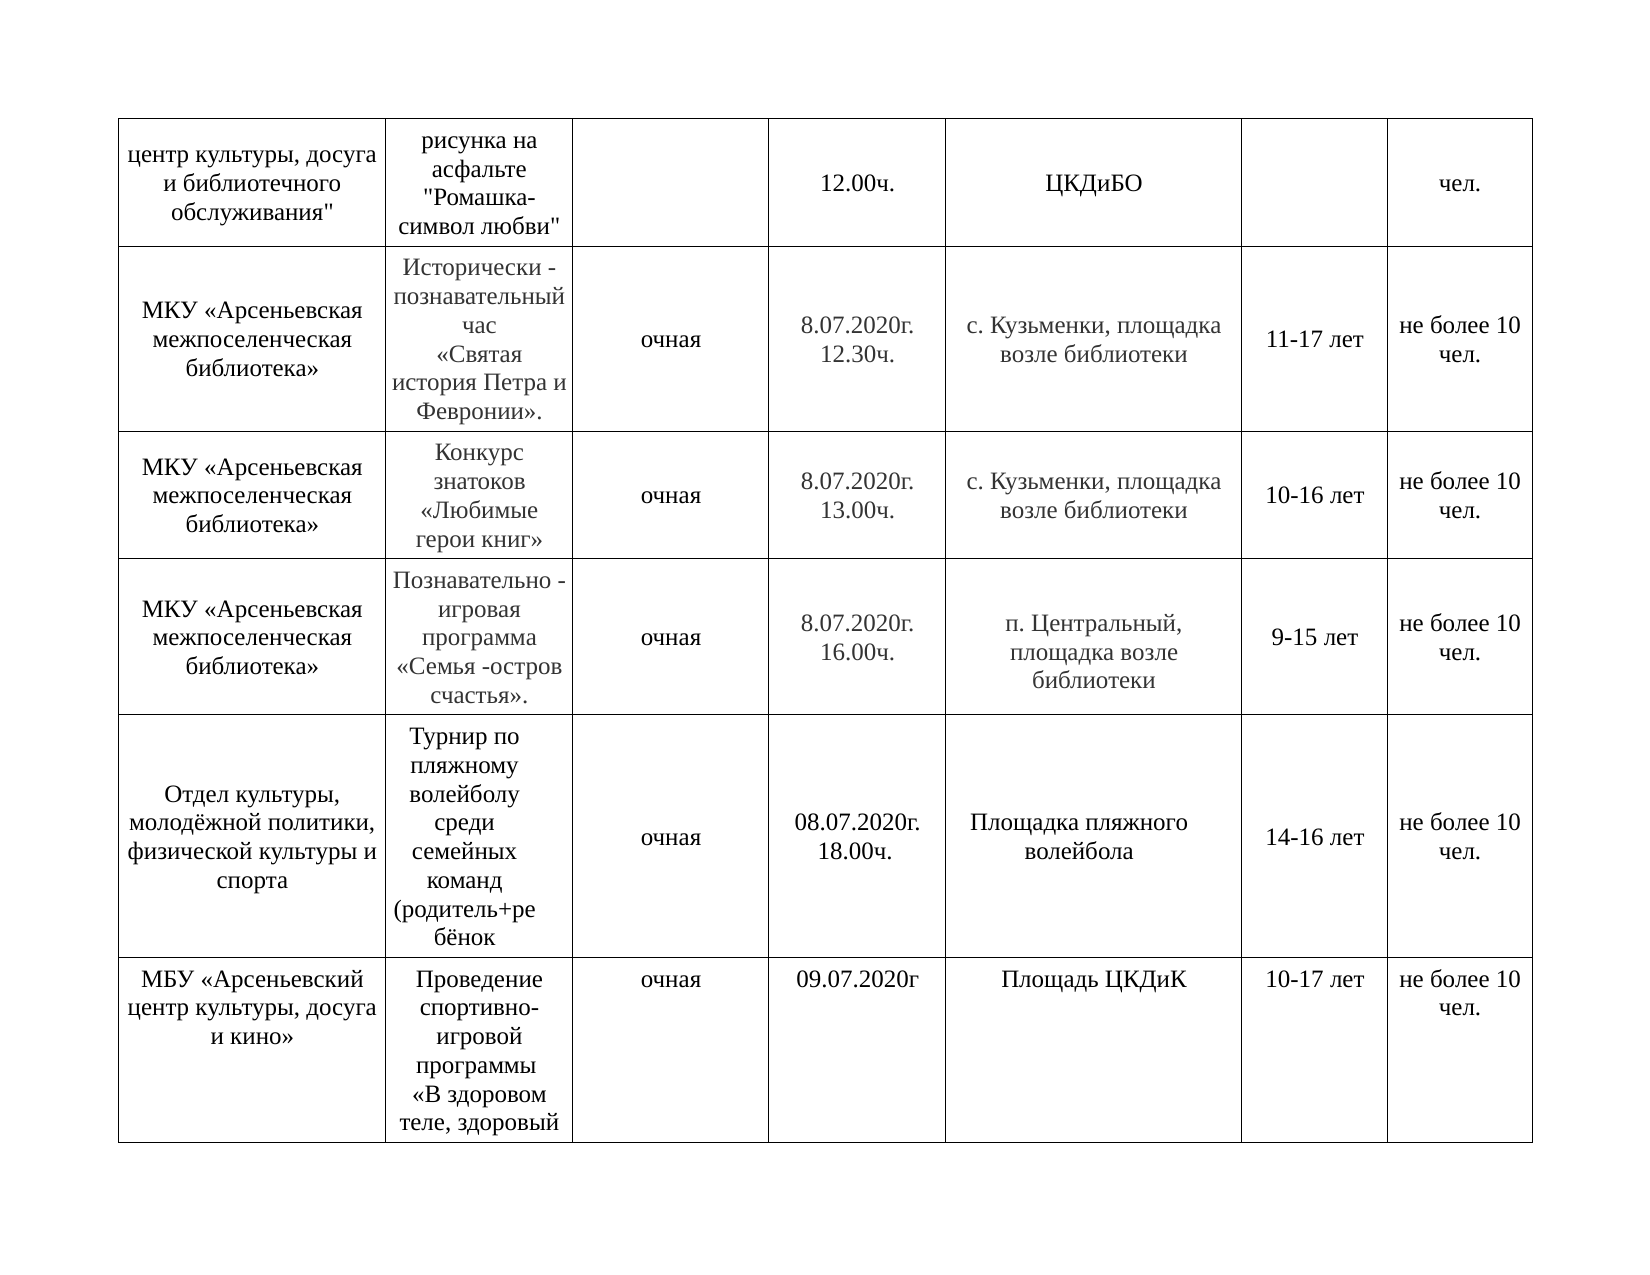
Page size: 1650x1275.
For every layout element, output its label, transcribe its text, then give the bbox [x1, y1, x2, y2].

table_cell 8.07.2020г. 12.30ч. [769, 247, 945, 431]
table_cell [573, 119, 768, 246]
table_cell с. Кузьменки, площадка возле библиотеки [946, 247, 1241, 431]
table_cell Площадка пляжного волейбола [946, 715, 1241, 957]
table_cell [1242, 119, 1387, 246]
table_cell 9-15 лет [1242, 559, 1387, 714]
table_cell очная [573, 432, 768, 558]
table_cell 08.07.2020г. 18.00ч. [769, 715, 945, 957]
table_cell Проведение спортивно-игровой программы «В здоровом теле, здоровый [386, 958, 572, 1142]
table_cell не более 10 чел. [1388, 432, 1532, 558]
table_cell 10-17 лет [1242, 958, 1387, 1142]
table_cell ЦКДиБО [946, 119, 1241, 246]
table_cell не более 10 чел. [1388, 559, 1532, 714]
table_cell очная [573, 247, 768, 431]
table_cell не более 10 чел. [1388, 247, 1532, 431]
table_cell МБУ «Арсеньевский центр культуры, досуга и кино» [119, 958, 385, 1142]
table_cell очная [573, 715, 768, 957]
table_cell 14-16 лет [1242, 715, 1387, 957]
table_cell Познавательно -игровая программа «Семья -остров счастья». [386, 559, 572, 714]
table_cell Отдел культуры, молодёжной политики, физической культуры и спорта [119, 715, 385, 957]
table_cell МКУ «Арсеньевская межпоселенческая библиотека» [119, 432, 385, 558]
table_cell очная [573, 559, 768, 714]
table_cell МКУ «Арсеньевская межпоселенческая библиотека» [119, 247, 385, 431]
table_cell 09.07.2020г [769, 958, 945, 1142]
table_cell Исторически - познавательный час «Святая история Петра и Февронии». [386, 247, 572, 431]
table_cell не более 10 чел. [1388, 958, 1532, 1142]
table_cell Турнир по пляжному волейболу среди семейных команд (родитель+ребёнок [386, 715, 572, 957]
table_cell 8.07.2020г. 13.00ч. [769, 432, 945, 558]
table_cell 12.00ч. [769, 119, 945, 246]
table_cell рисунка на асфальте "Ромашка-символ любви" [386, 119, 572, 246]
table_cell МКУ «Арсеньевская межпоселенческая библиотека» [119, 559, 385, 714]
table_cell центр культуры, досуга и библиотечного обслуживания" [119, 119, 385, 246]
table_cell чел. [1388, 119, 1532, 246]
table_cell очная [573, 958, 768, 1142]
table_cell Площадь ЦКДиК [946, 958, 1241, 1142]
table_cell не более 10 чел. [1388, 715, 1532, 957]
table_cell 10-16 лет [1242, 432, 1387, 558]
table_cell с. Кузьменки, площадка возле библиотеки [946, 432, 1241, 558]
table_cell п. Центральный, площадка возле библиотеки [946, 559, 1241, 714]
table_cell 8.07.2020г. 16.00ч. [769, 559, 945, 714]
table_cell 11-17 лет [1242, 247, 1387, 431]
table_cell Конкурс знатоков «Любимые герои книг» [386, 432, 572, 558]
